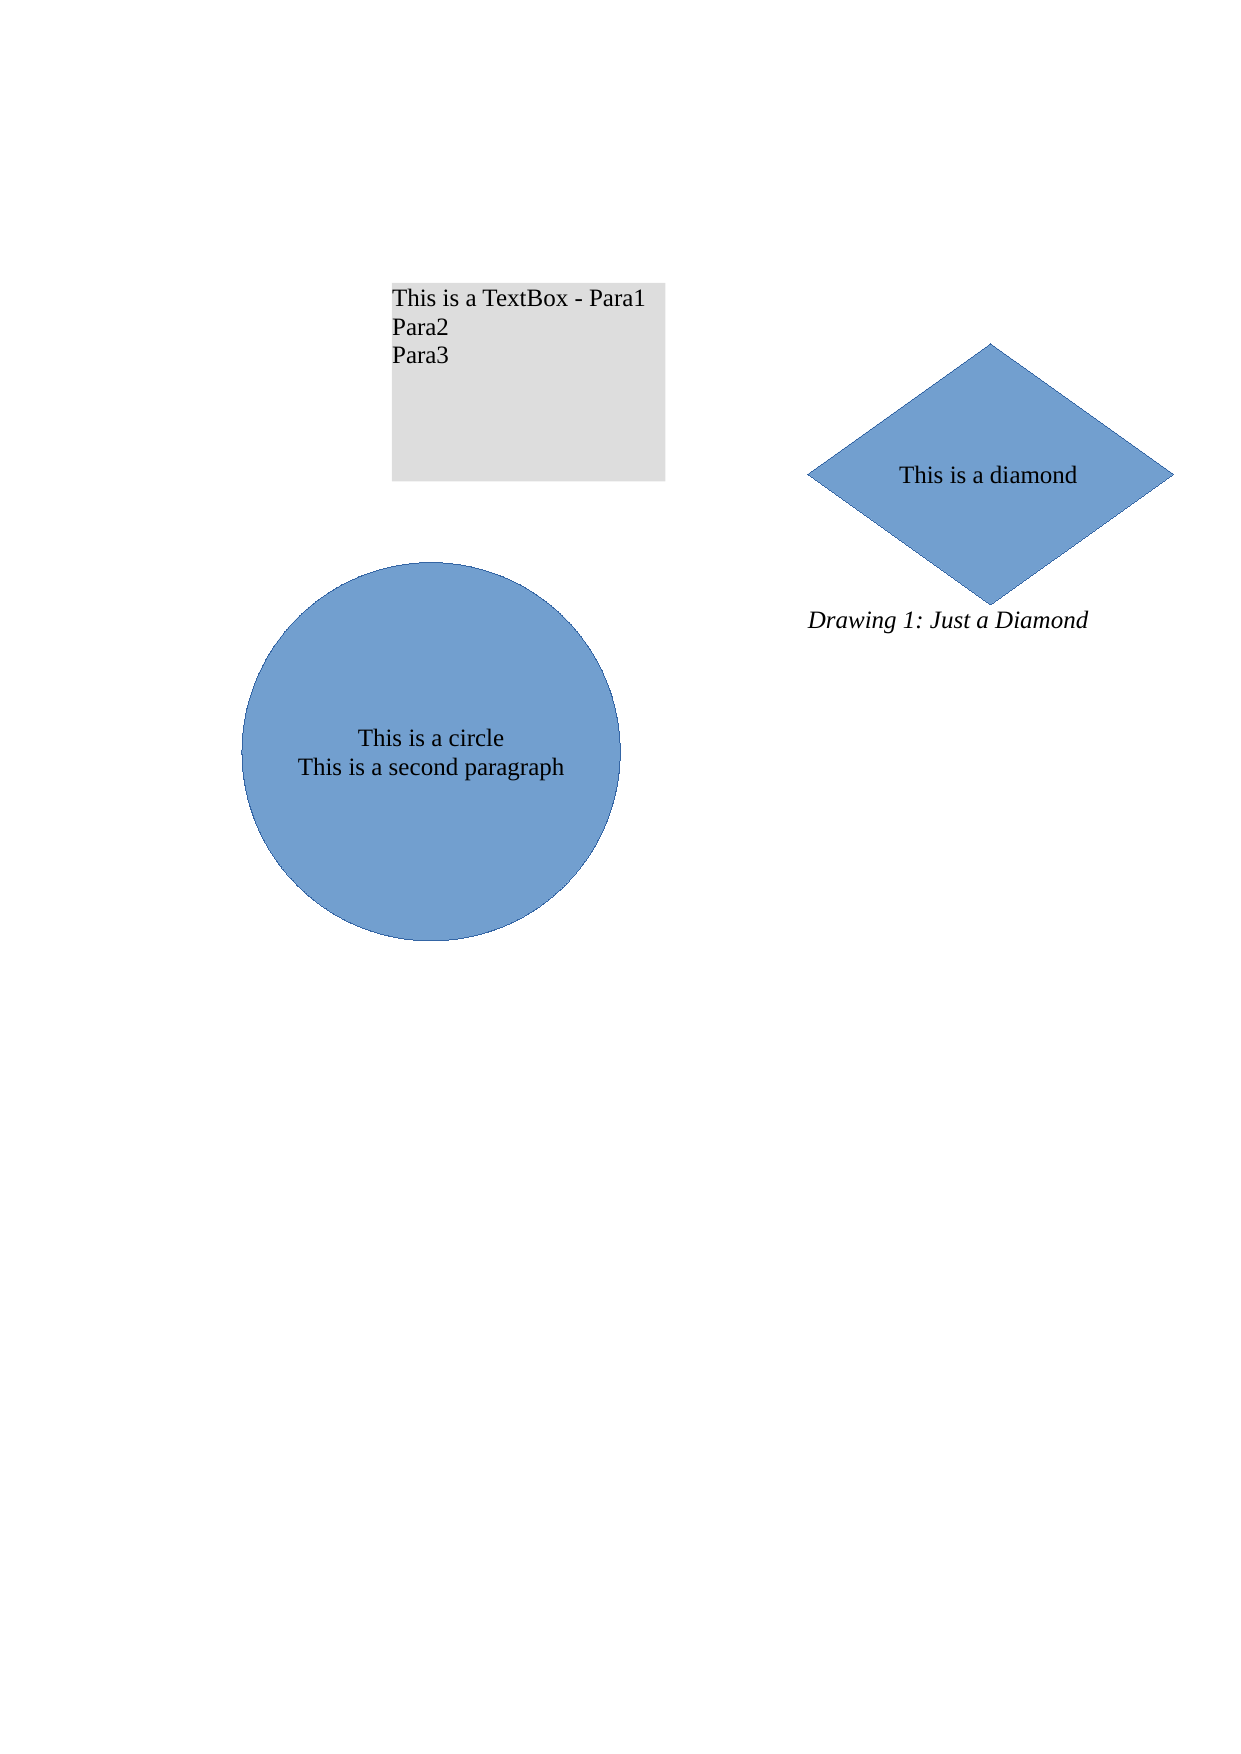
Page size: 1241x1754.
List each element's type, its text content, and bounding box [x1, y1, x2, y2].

text Drawing 1: Just a Diamond [1010, 356, 1174, 473]
text Drawing 1: Just a Diamond [808, 475, 1174, 634]
text Drawing 1: Just a Diamond [808, 356, 972, 473]
